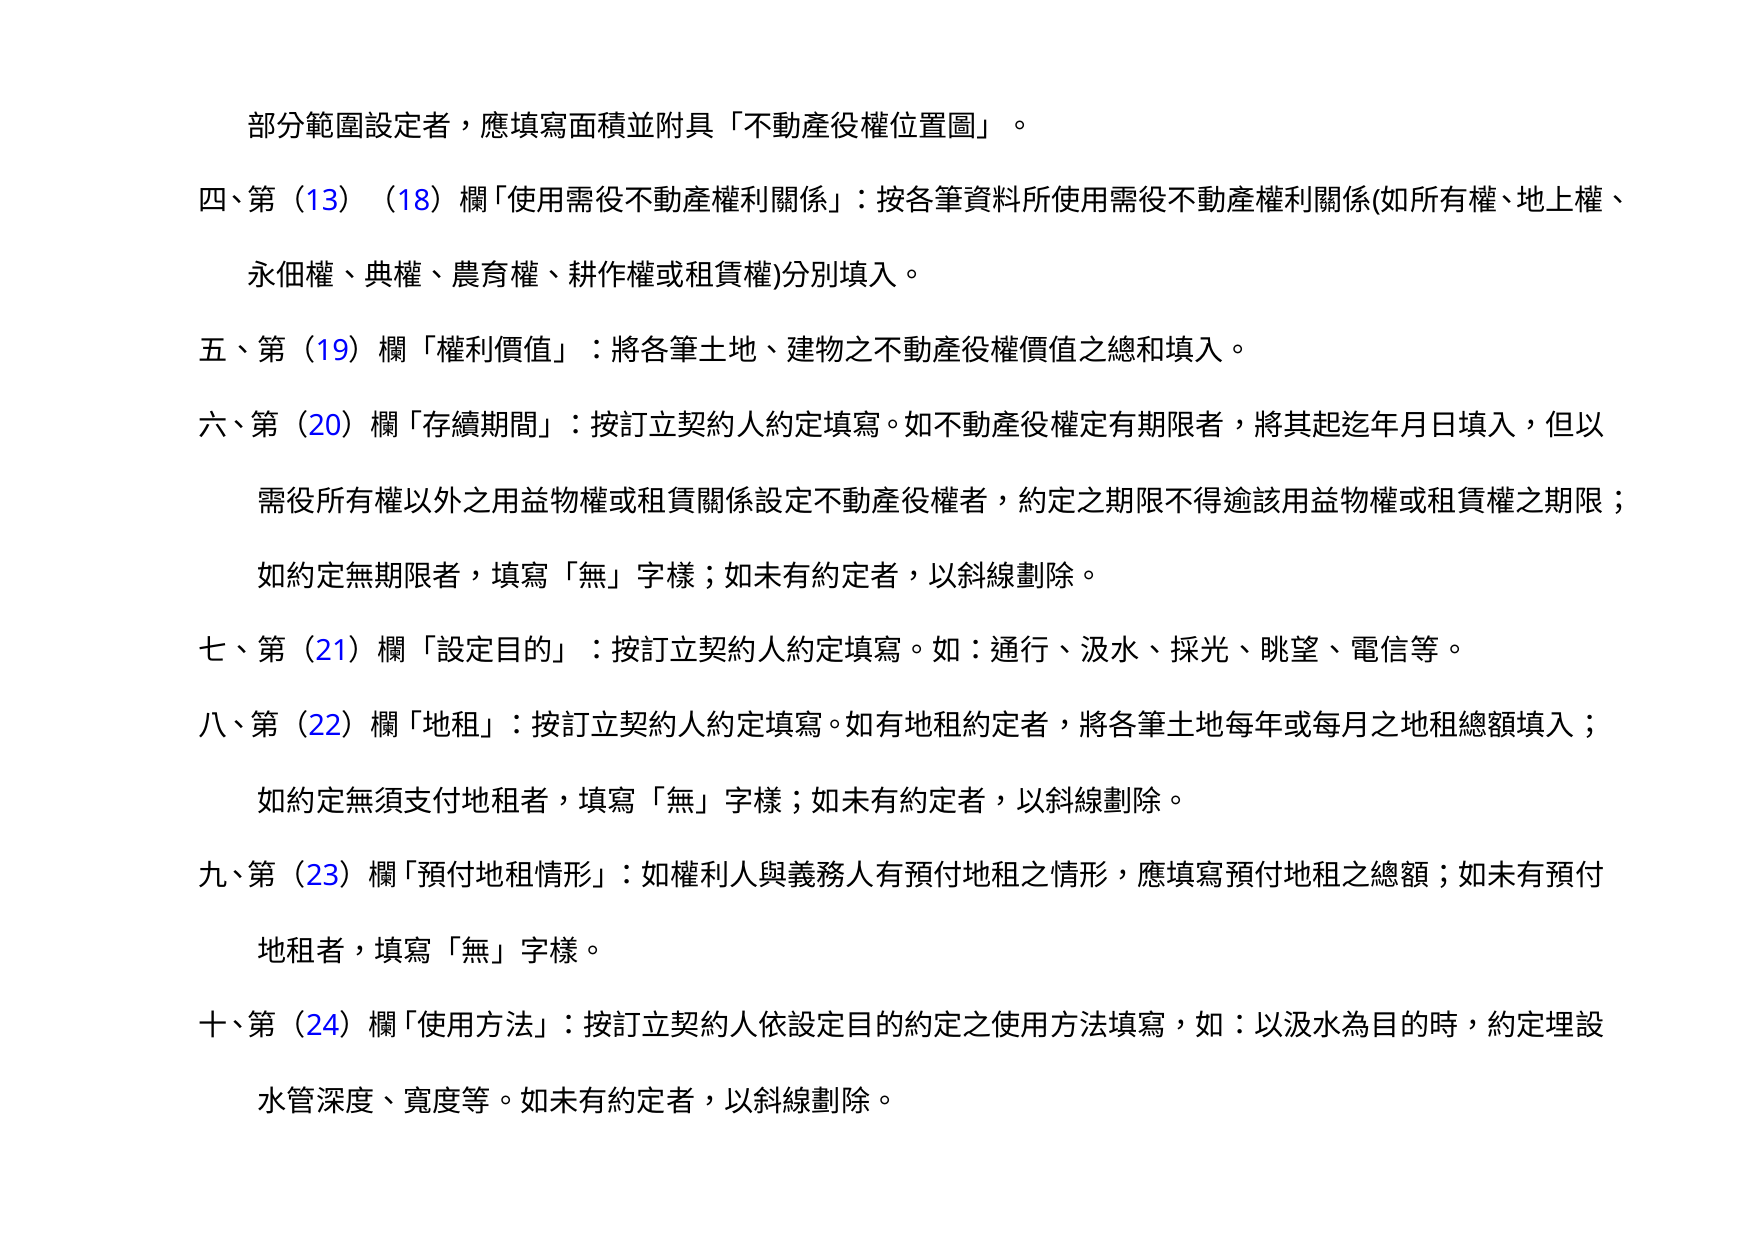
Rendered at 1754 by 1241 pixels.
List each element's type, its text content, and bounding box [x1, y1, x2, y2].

text 九、第（23）欄「預付地租情形」：如權利人與義務人有預付地租之情形，應填寫預付地租之總額；如未有預付地租者，填寫「無」字樣。 [198, 836, 1604, 986]
text 部分範圍設定者，應填寫面積並附具「不動產役權位置圖」。 [199, 86, 1604, 161]
text 五、第（19）欄「權利價值」：將各筆土地、建物之不動產役權價值之總和填入。 [199, 311, 1604, 386]
text 四、第（13）（18）欄「使用需役不動產權利關係」：按各筆資料所使用需役不動產權利關係(如所有權、地上權、永佃權、典權、農育權、耕作權或租賃權)分別填入。 [199, 161, 1604, 311]
text 八、第（22）欄「地租」：按訂立契約人約定填寫。如有地租約定者，將各筆土地每年或每月之地租總額填入；如約定無須支付地租者，填寫「無」字樣；如未有約定者，以斜線劃除。 [198, 686, 1604, 836]
text 十、第（24）欄「使用方法」：按訂立契約人依設定目的約定之使用方法填寫，如：以汲水為目的時，約定埋設水管深度、寬度等。如未有約定者，以斜線劃除。 [198, 986, 1604, 1136]
text 六、第（20）欄「存續期間」：按訂立契約人約定填寫。如不動產役權定有期限者，將其起迄年月日填入，但以需役所有權以外之用益物權或租賃關係設定不動產役權者，約定之期限不得逾該用益物權或租賃權之期限；如約定無期限者，填寫「無」字樣；如未有約定者，以斜線劃除。 [198, 386, 1604, 611]
text 七、第（21）欄「設定目的」：按訂立契約人約定填寫。如：通行、汲水、採光、眺望、電信等。 [198, 611, 1604, 686]
